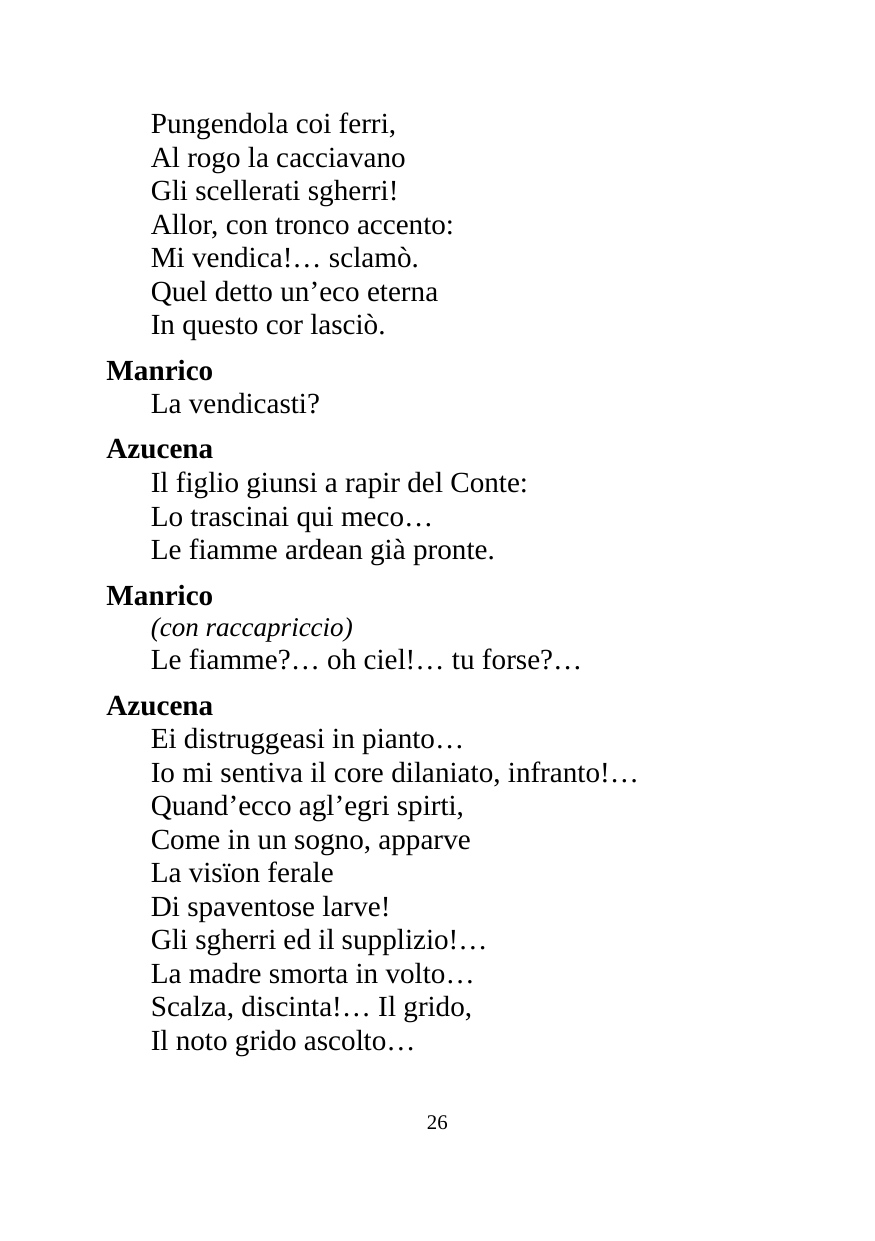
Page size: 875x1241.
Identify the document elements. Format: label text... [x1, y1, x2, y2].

text Manrico [106, 578, 768, 611]
text (con raccapriccio) Le fiamme?… oh ciel!… tu forse?… [151, 611, 768, 676]
text Manrico [106, 353, 768, 386]
text Pungendola coi ferri, Al rogo la cacciavano Gli scellerati sgherri! Allor, con tronco accento: Mi vendica!… sclamò. Quel detto un’eco eterna In questo cor lasciò. [151, 106, 768, 341]
text Azucena [106, 432, 768, 465]
text La vendicasti? [151, 386, 768, 420]
text Il figlio giunsi a rapir del Conte: Lo trascinai qui meco… Le fiamme ardean già pronte. [151, 465, 768, 566]
text Ei distruggeasi in pianto… Io mi sentiva il core dilaniato, infranto!… Quand’ecco agl’egri spirti, Come in un sogno, apparve La visïon ferale Di spaventose larve! Gli sgherri ed il supplizio!… La madre smorta in volto… Scalza, discinta!… Il grido, Il noto grido ascolto… [151, 721, 768, 1057]
text Azucena [106, 688, 768, 721]
